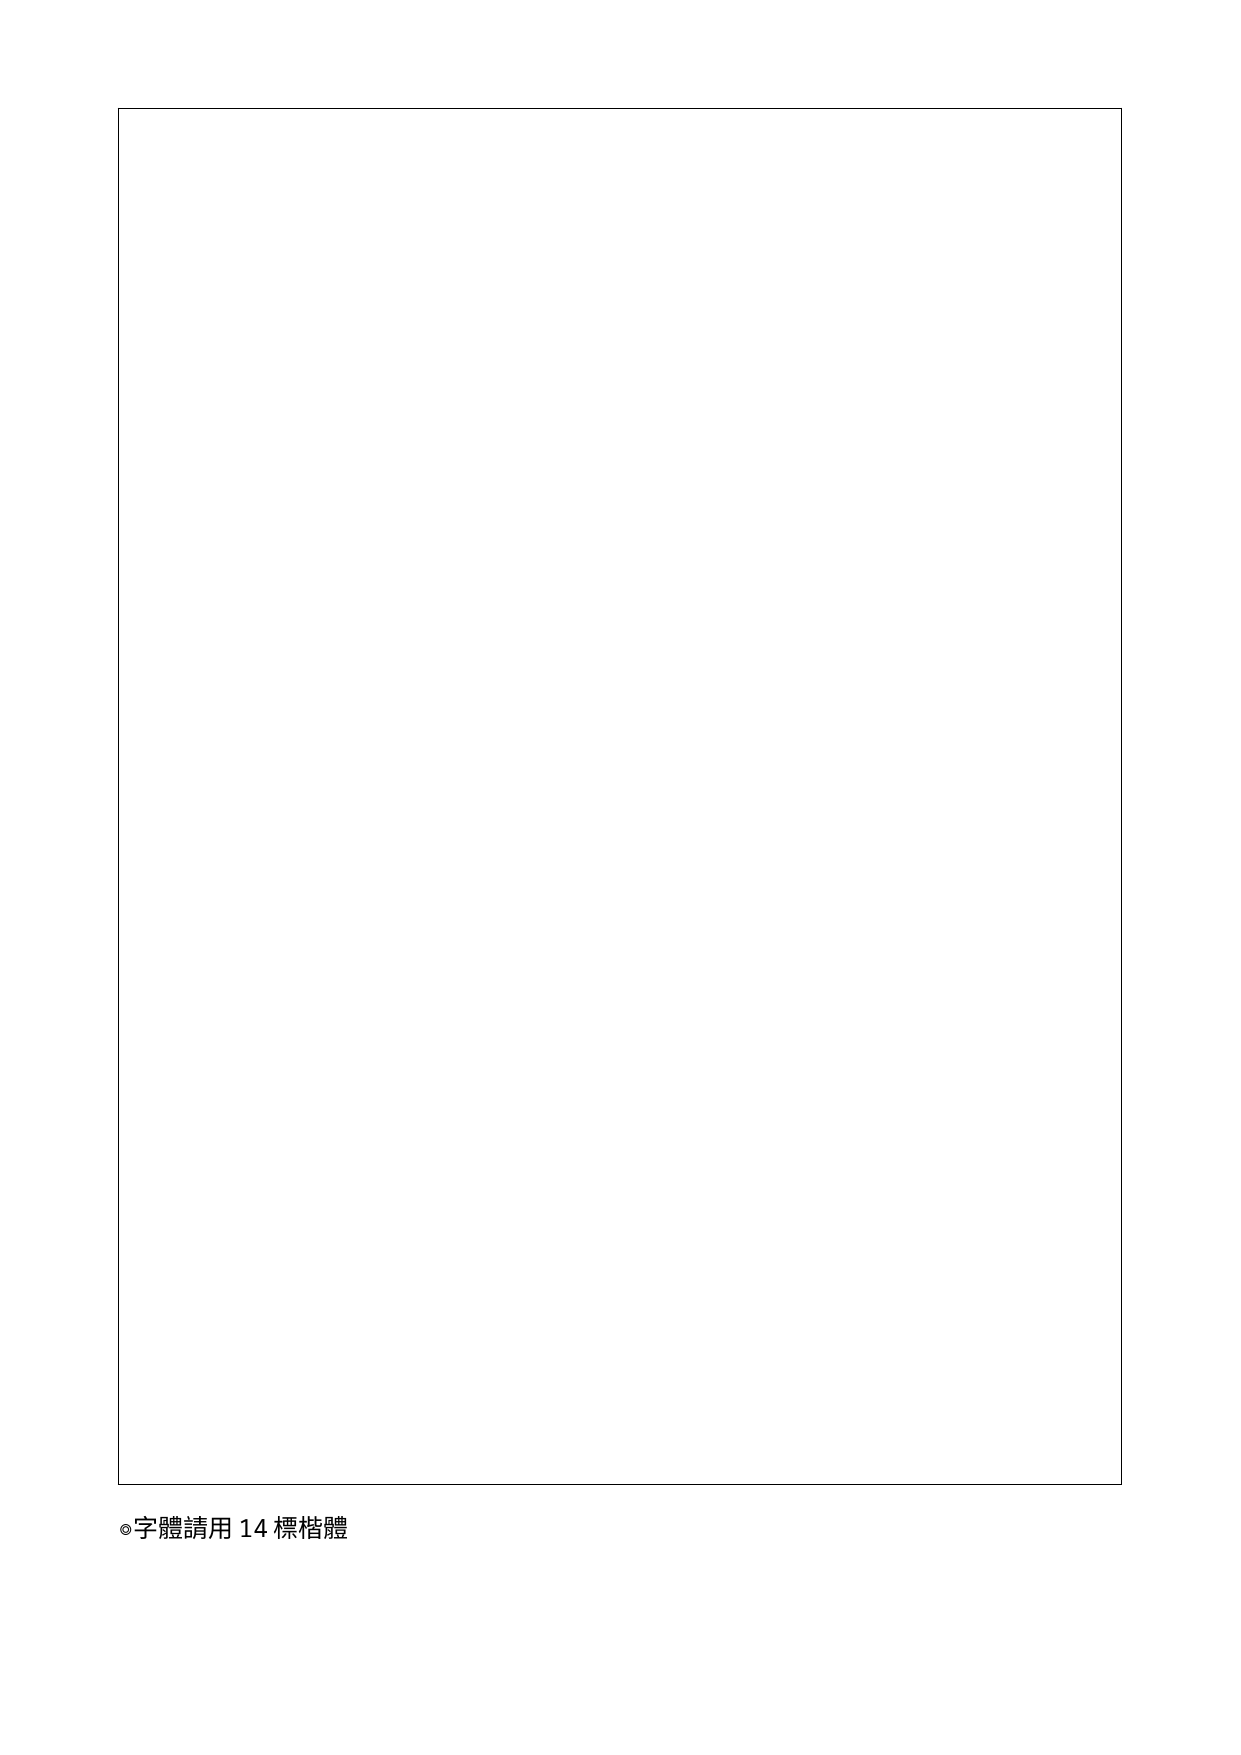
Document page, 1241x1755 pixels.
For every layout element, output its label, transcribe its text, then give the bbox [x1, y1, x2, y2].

text ◎字體請用14標楷體 [118, 1485, 1122, 1547]
table_cell [119, 109, 1121, 1484]
